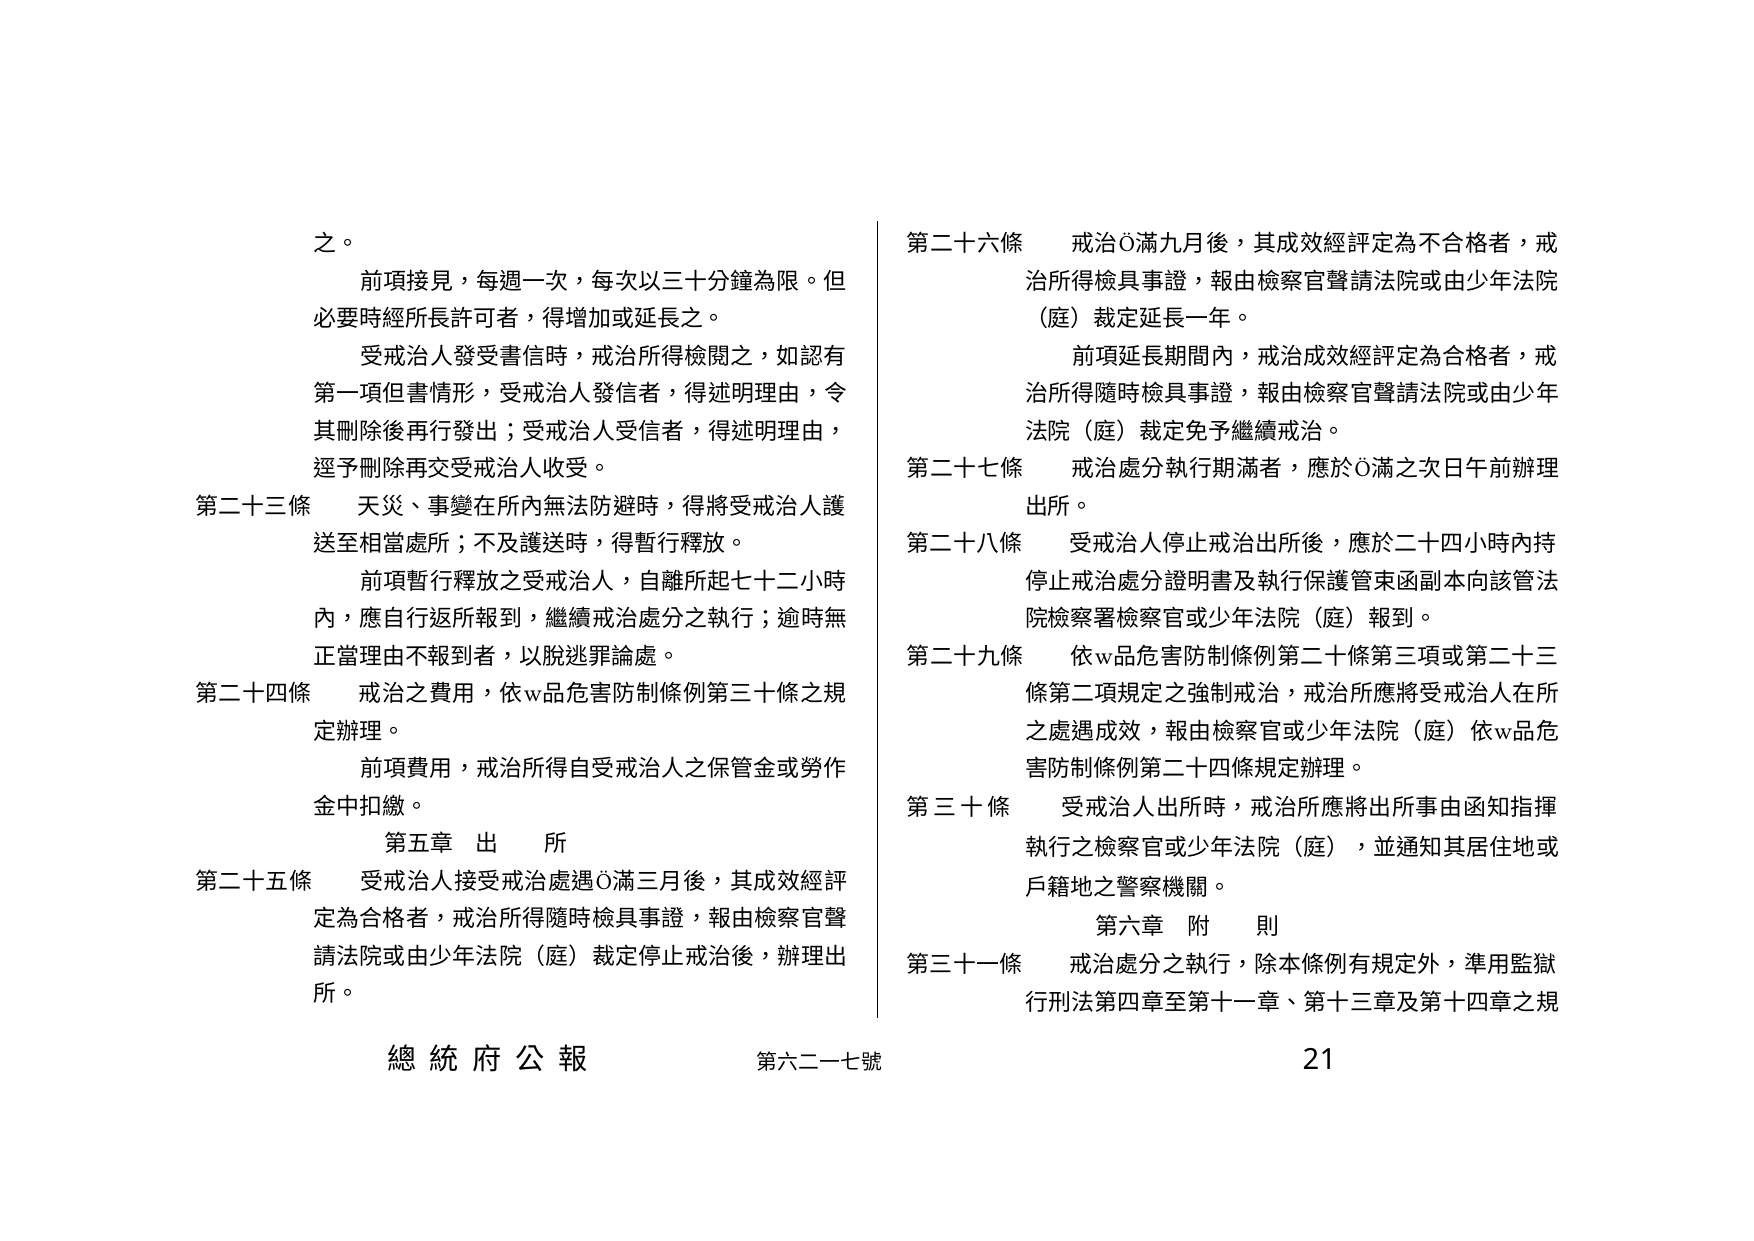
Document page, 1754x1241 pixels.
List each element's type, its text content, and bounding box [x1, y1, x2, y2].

text 之。 [313, 222, 847, 259]
text 前項費用，戒治所得自受戒治人之保管金或勞作金中扣繳。 [313, 747, 847, 822]
text 第二十八條 受戒治人停止戒治出所後，應於二十四小時內持停止戒治處分證明書及執行保護管束函副本向該管法院檢察署檢察官或少年法院（庭）報到。 [907, 522, 1559, 634]
text 第三十條 受戒治人出所時，戒治所應將出所事由函知指揮執行之檢察官或少年法院（庭），並通知其居住地或戶籍地之警察機關。 [907, 784, 1559, 903]
text 第二十三條 天災、事變在所內無法防避時，得將受戒治人護送至相當處所；不及護送時，得暫行釋放。 [195, 484, 847, 559]
text 第二十五條 受戒治人接受戒治處遇滿三月後，其成效經評定為合格者，戒治所得隨時檢具事證，報由檢察官聲請法院或由少年法院（庭）裁定停止戒治後，辦理出所。 [195, 859, 847, 1009]
text 第二十四條 戒治之費用，依品危害防制條例第三十條之規定辦理。 [195, 672, 847, 747]
text 第六章 附 則 [907, 903, 1559, 942]
text 前項接見，每週一次，每次以三十分鐘為限。但必要時經所長許可者，得增加或延長之。 [313, 259, 847, 334]
text 第五章 出 所 [195, 822, 847, 859]
text 第二十七條 戒治處分執行期滿者，應於滿之次日午前辦理出所。 [907, 447, 1559, 522]
text 受戒治人發受書信時，戒治所得檢閱之，如認有第一項但書情形，受戒治人發信者，得述明理由，令其刪除後再行發出；受戒治人受信者，得述明理由，逕予刪除再交受戒治人收受。 [313, 334, 847, 484]
text 第二十六條 戒治滿九月後，其成效經評定為不合格者，戒治所得檢具事證，報由檢察官聲請法院或由少年法院（庭）裁定延長一年。 [907, 222, 1559, 334]
text 第三十一條 戒治處分之執行，除本條例有規定外，準用監獄行刑法第四章至第十一章、第十三章及第十四章之規 [907, 942, 1559, 1017]
text 前項暫行釋放之受戒治人，自離所起七十二小時內，應自行返所報到，繼續戒治處分之執行；逾時無正當理由不報到者，以脫逃罪論處。 [313, 559, 847, 672]
text 前項延長期間內，戒治成效經評定為合格者，戒治所得隨時檢具事證，報由檢察官聲請法院或由少年法院（庭）裁定免予繼續戒治。 [1025, 334, 1559, 447]
text 第二十九條 依品危害防制條例第二十條第三項或第二十三條第二項規定之強制戒治，戒治所應將受戒治人在所之處遇成效，報由檢察官或少年法院（庭）依品危害防制條例第二十四條規定辦理。 [907, 634, 1559, 784]
